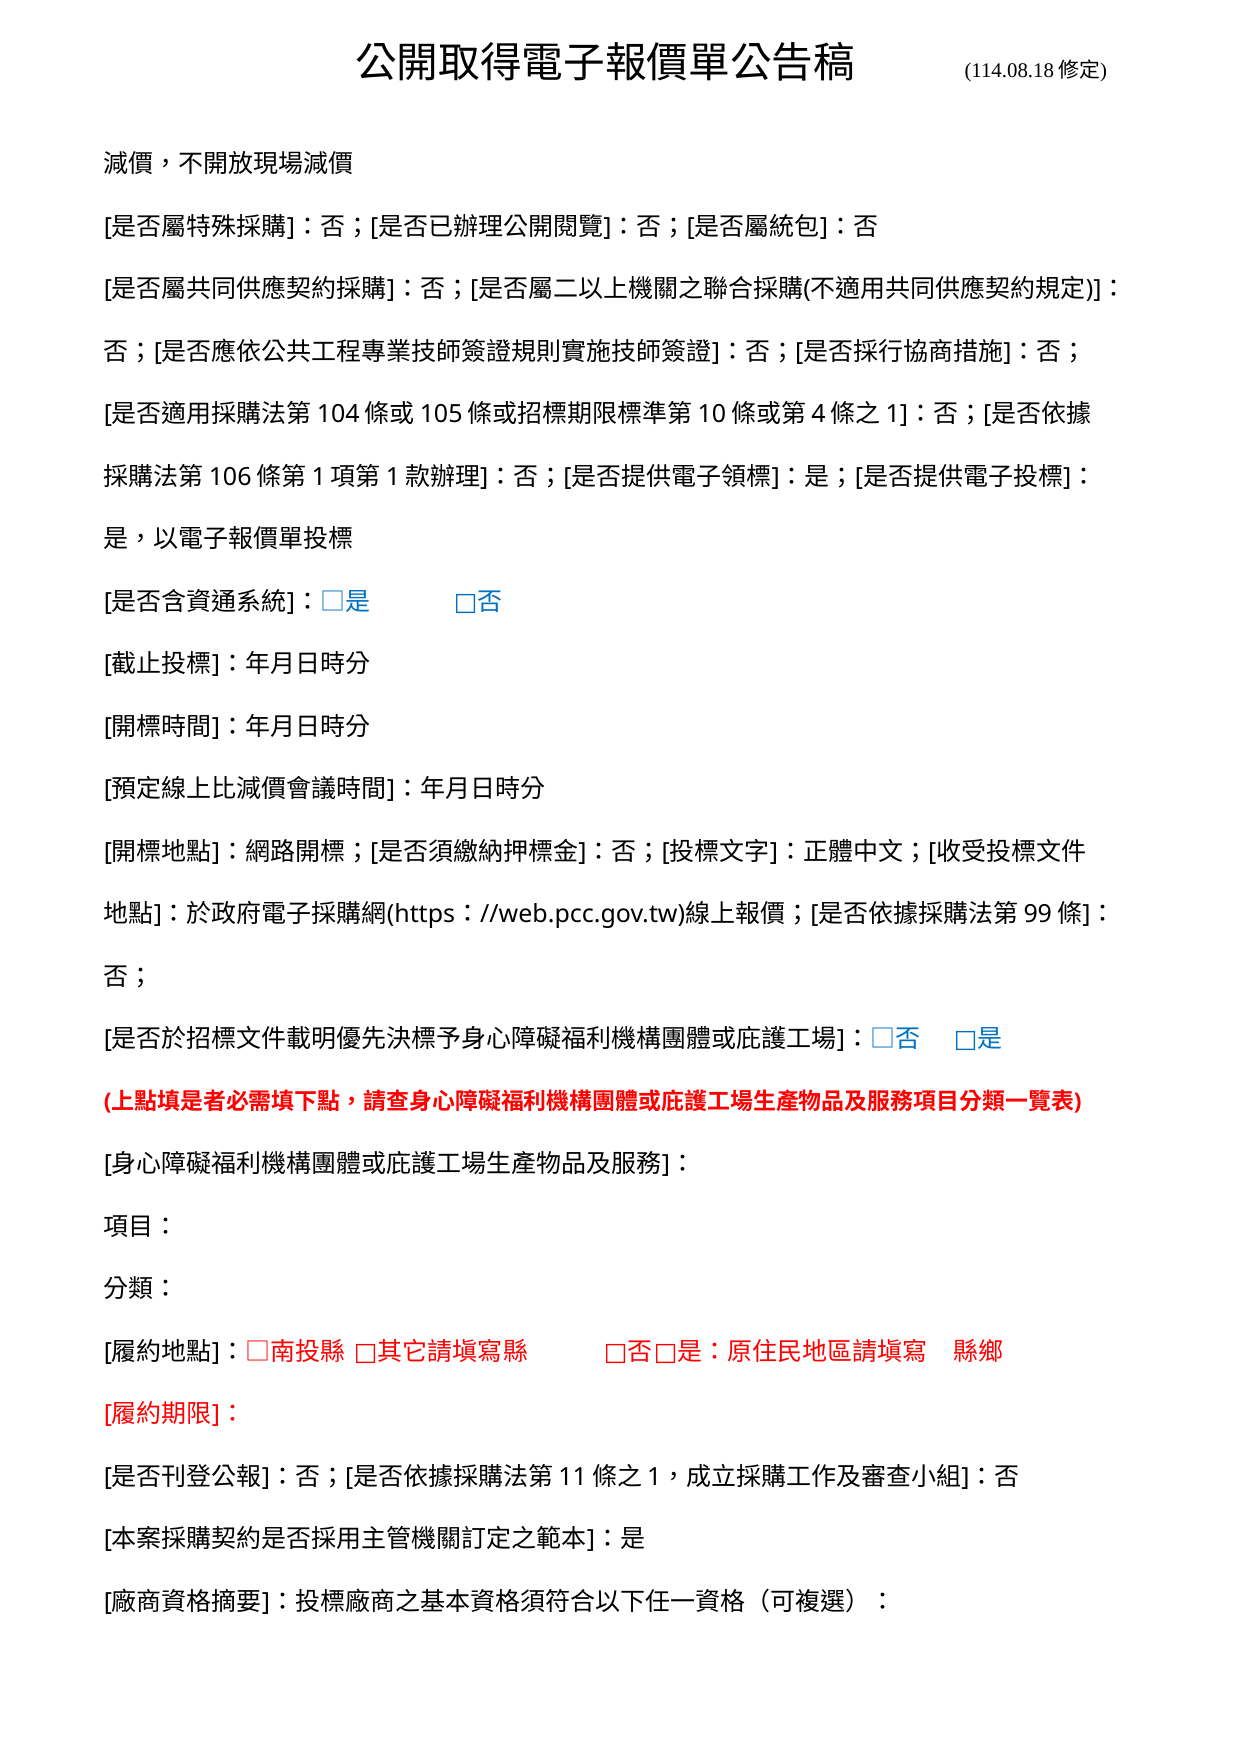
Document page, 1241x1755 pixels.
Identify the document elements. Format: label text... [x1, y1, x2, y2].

text [是否屬特殊採購]：否；[是否已辦理公開閱覽]：否；[是否屬統包]：否 [103, 183, 1107, 245]
text [截止投標]：年月日時分 [103, 620, 1107, 683]
text [履約地點]：□南投縣 □其它請塡寫 縣 □否 □是：原住民地區請塡寫 縣鄉 [103, 1308, 1107, 1370]
text [廠商資格摘要]：投標廠商之基本資格須符合以下任一資格（可複選）： [103, 1558, 1107, 1620]
text [身心障礙福利機構團體或庇護工場生產物品及服務]： [103, 1120, 1107, 1183]
text [履約期限]： [103, 1370, 1107, 1433]
text 分類： [103, 1245, 1107, 1308]
text [是否於招標文件載明優先決標予身心障礙福利機構團體或庇護工場]：□否 □是 [103, 995, 1107, 1058]
text 項目： [103, 1183, 1107, 1245]
text [是否刊登公報]：否；[是否依據採購法第11條之1，成立採購工作及審查小組]：否 [103, 1433, 1107, 1495]
text [是否屬共同供應契約採購]：否；[是否屬二以上機關之聯合採購(不適用共同供應契約規定)]：否；[是否應依公共工程專業技師簽證規則實施技師簽證]：否；[是否採行協商措施]：否；[是否適用採購法第104條或105條或招標期限標準第10條或第4條之1]：否；[是否依據採購法第106條第1項第1款辦理]：否；[是否提供電子領標]：是；[是否提供電子投標]：是，以電子報價單投標 [是否含資通系統]：□是 □否 [103, 245, 1107, 620]
text 減價，不開放現場減價 [103, 120, 1107, 183]
text [預定線上比減價會議時間]：年月日時分 [103, 745, 1107, 808]
text [開標時間]：年月日時分 [103, 683, 1107, 745]
text (上點填是者必需填下點，請查身心障礙福利機構團體或庇護工場生產物品及服務項目分類一覽表) [103, 1058, 1107, 1120]
text [開標地點]：網路開標；[是否須繳納押標金]：否；[投標文字]：正體中文；[收受投標文件地點]：於政府電子採購網(https：//web.pcc.gov.tw)線上報價；[是否依據採購法第99條]：否； [103, 808, 1107, 995]
text [本案採購契約是否採用主管機關訂定之範本]：是 [103, 1495, 1107, 1558]
